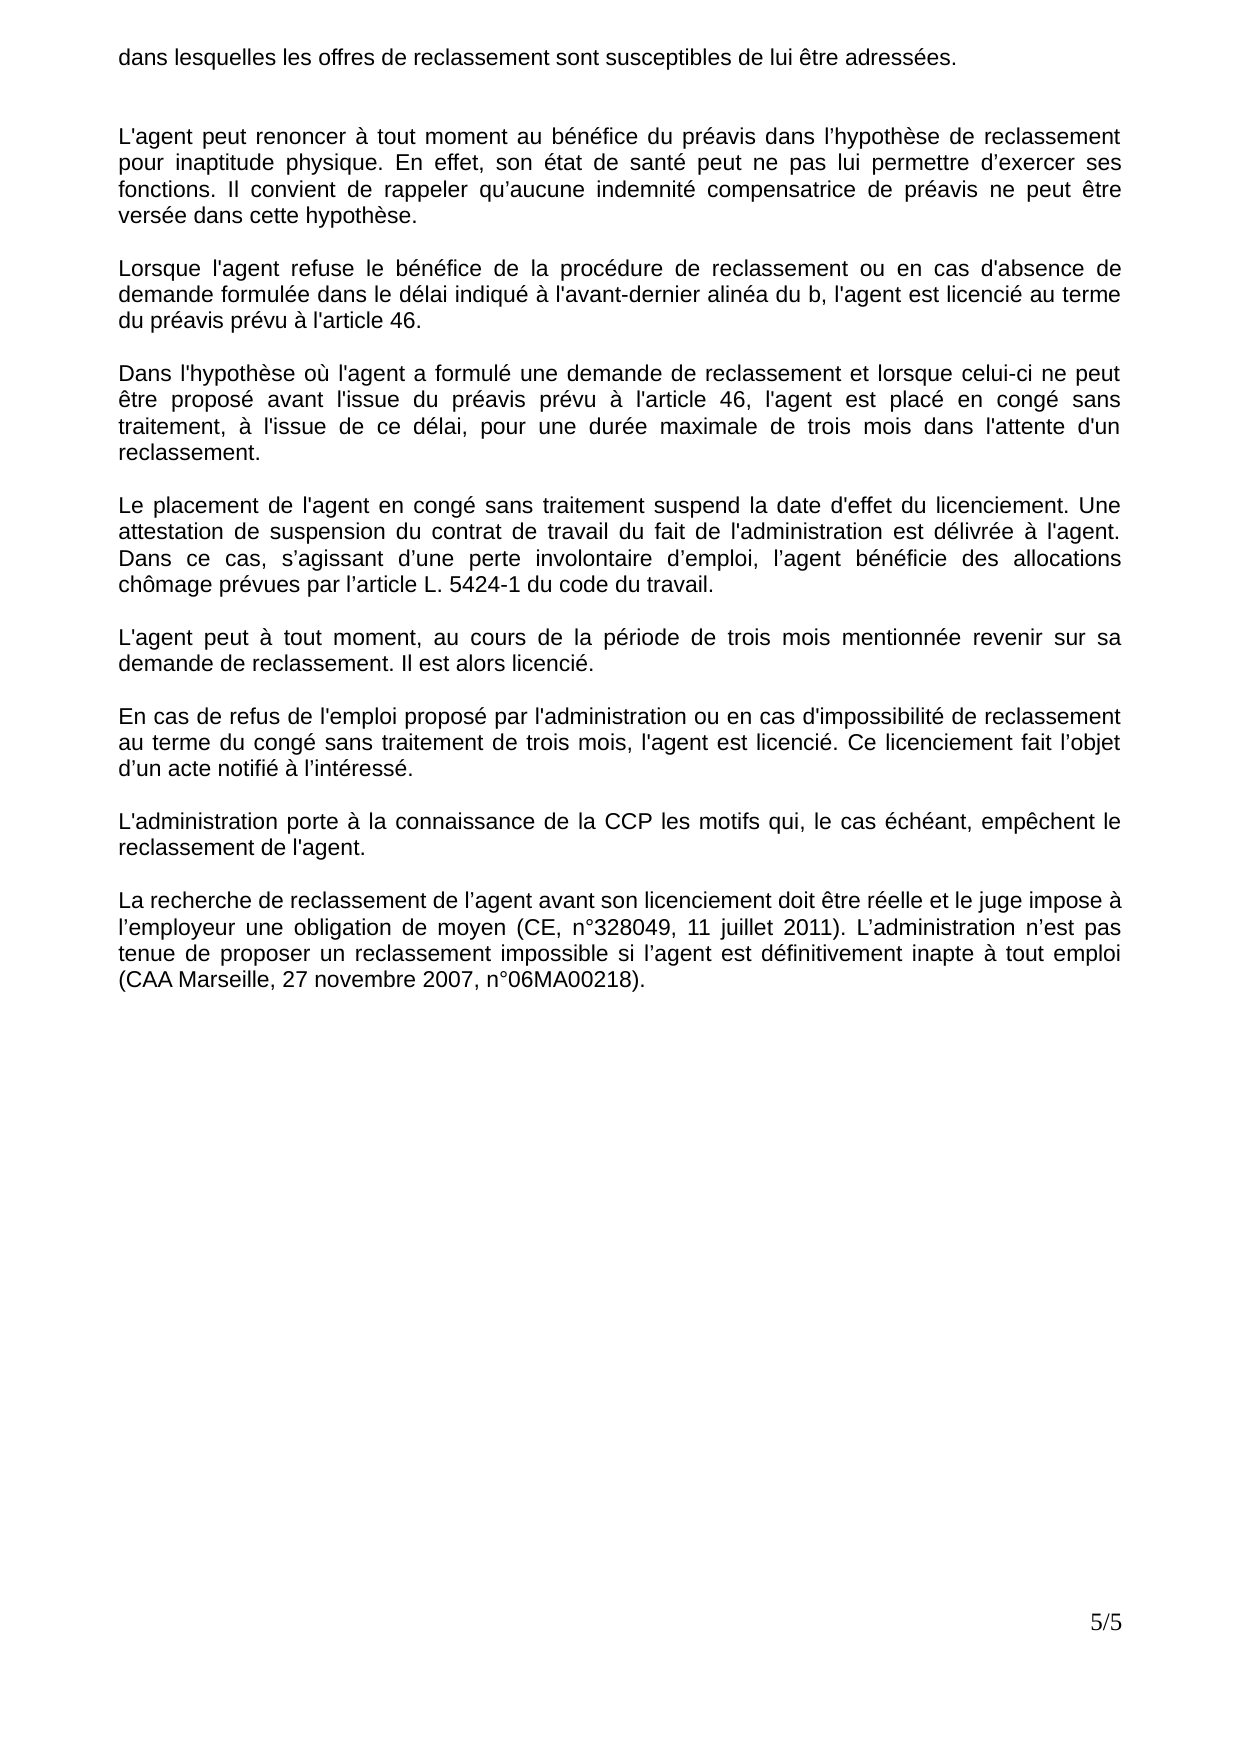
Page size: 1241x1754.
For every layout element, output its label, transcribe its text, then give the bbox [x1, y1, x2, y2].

text L'agent peut à tout moment, au cours de la période de trois mois mentionnée revenir sur sa demande de reclassement. Il est alors licencié. [118, 623, 1122, 676]
text L'agent peut renoncer à tout moment au bénéfice du préavis dans l’hypothèse de reclassement pour inaptitude physique. En effet, son état de santé peut ne pas lui permettre d’exercer ses fonctions. Il convient de rappeler qu’aucune indemnité compensatrice de préavis ne peut être versée dans cette hypothèse. [118, 123, 1122, 228]
text En cas de refus de l'emploi proposé par l'administration ou en cas d'impossibilité de reclassement au terme du congé sans traitement de trois mois, l'agent est licencié. Ce licenciement fait l’objet d’un acte notifié à l’intéressé. [118, 703, 1122, 782]
text La recherche de reclassement de l’agent avant son licenciement doit être réelle et le juge impose à l’employeur une obligation de moyen (CE, n°328049, 11 juillet 2011). L’administration n’est pas tenue de proposer un reclassement impossible si l’agent est définitivement inapte à tout emploi (CAA Marseille, 27 novembre 2007, n°06MA00218). [118, 887, 1122, 992]
text dans lesquelles les offres de reclassement sont susceptibles de lui être adressées. [118, 44, 1122, 70]
text Le placement de l'agent en congé sans traitement suspend la date d'effet du licenciement. Une attestation de suspension du contrat de travail du fait de l'administration est délivrée à l'agent. Dans ce cas, s’agissant d’une perte involontaire d’emploi, l’agent bénéficie des allocations chômage prévues par l’article L. 5424-1 du code du travail. [118, 492, 1122, 597]
text Dans l'hypothèse où l'agent a formulé une demande de reclassement et lorsque celui-ci ne peut être proposé avant l'issue du préavis prévu à l'article 46, l'agent est placé en congé sans traitement, à l'issue de ce délai, pour une durée maximale de trois mois dans l'attente d'un reclassement. [118, 360, 1122, 465]
text L'administration porte à la connaissance de la CCP les motifs qui, le cas échéant, empêchent le reclassement de l'agent. [118, 808, 1122, 861]
text Lorsque l'agent refuse le bénéfice de la procédure de reclassement ou en cas d'absence de demande formulée dans le délai indiqué à l'avant-dernier alinéa du b, l'agent est licencié au terme du préavis prévu à l'article 46. [118, 254, 1122, 334]
